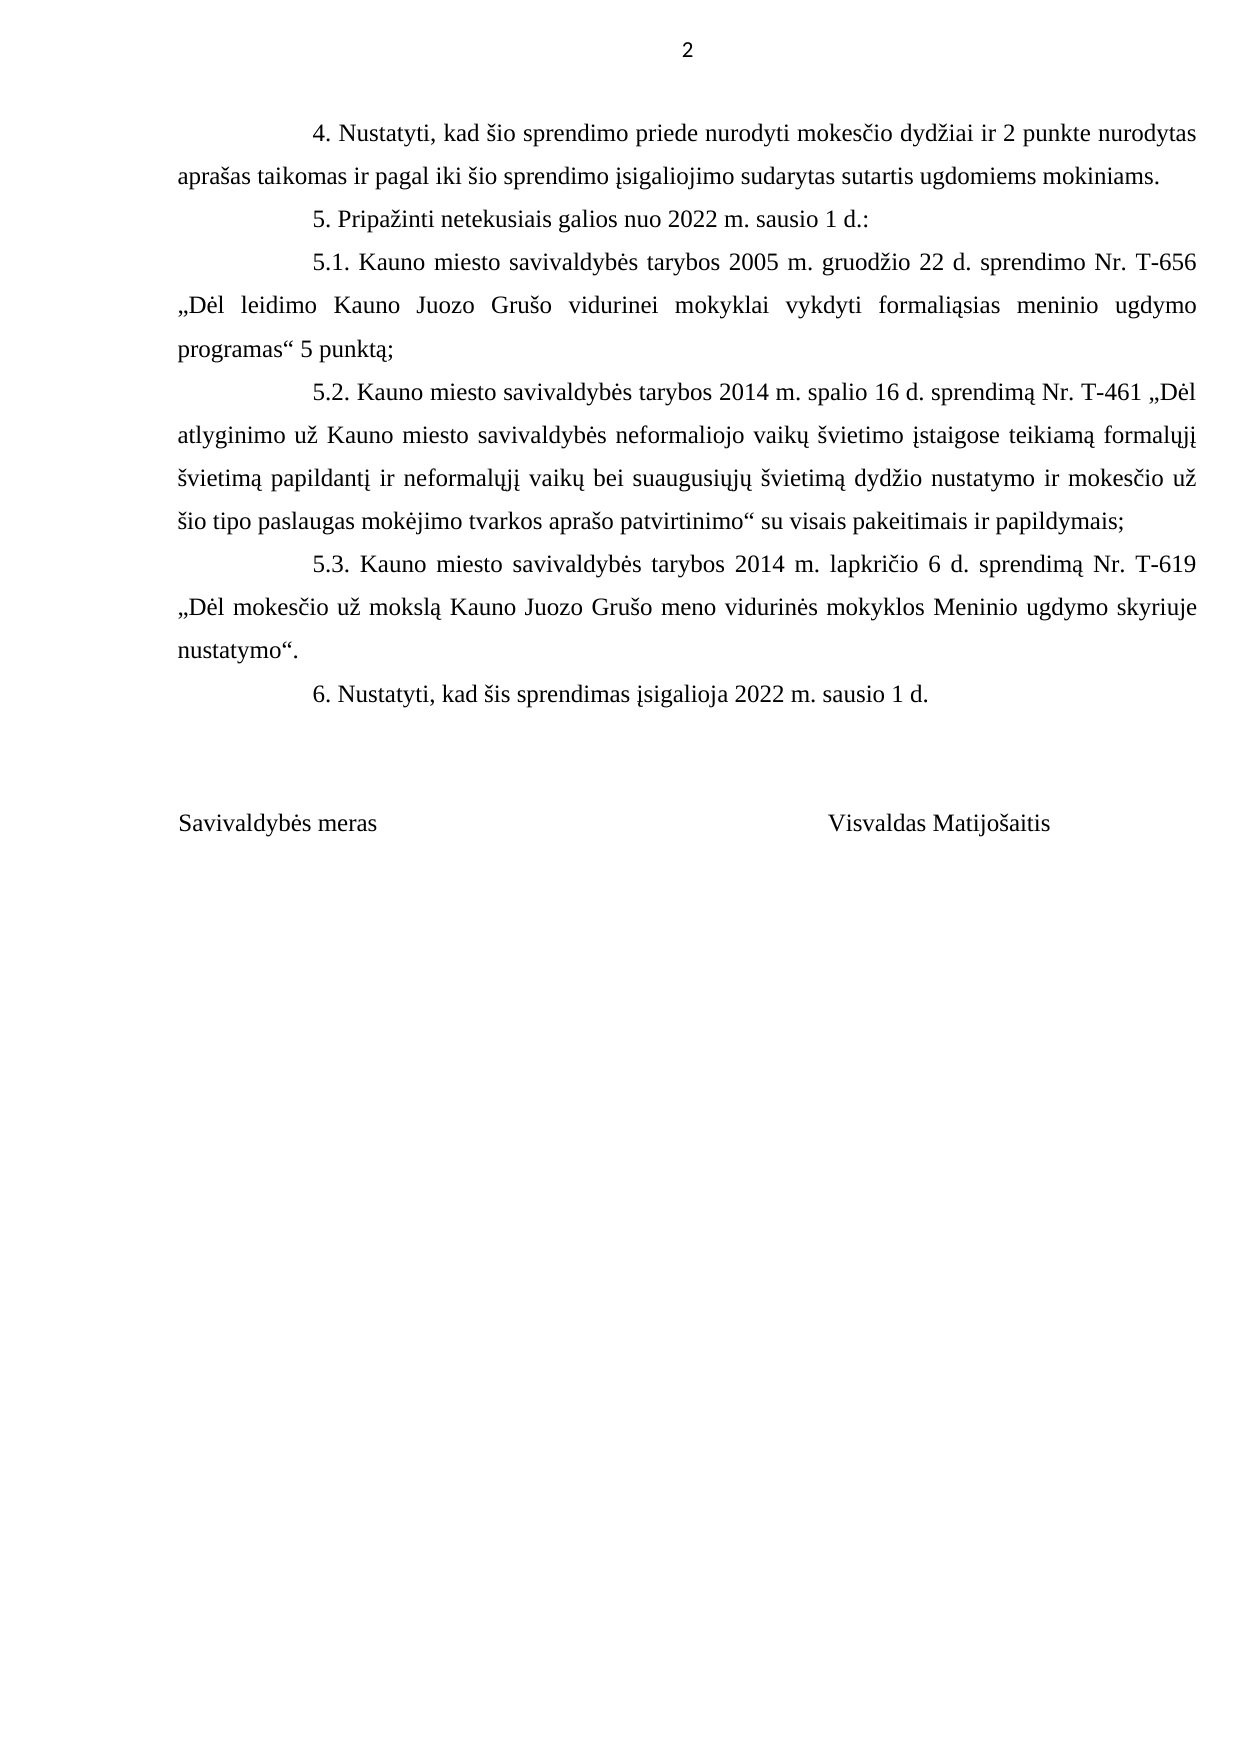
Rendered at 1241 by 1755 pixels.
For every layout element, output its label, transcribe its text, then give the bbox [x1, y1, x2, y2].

text 5.1. Kauno miesto savivaldybės tarybos 2005 m. gruodžio 22 d. sprendimo Nr. T-656 „Dėl leidimo Kauno Juozo Grušo vidurinei mokyklai vykdyti formaliąsias meninio ugdymo programas“ 5 punktą; [177, 247, 1198, 362]
text 5.2. Kauno miesto savivaldybės tarybos 2014 m. spalio 16 d. sprendimą Nr. T-461 „Dėl atlyginimo už Kauno miesto savivaldybės neformaliojo vaikų švietimo įstaigose teikiamą formalųjį švietimą papildantį ir neformalųjį vaikų bei suaugusiųjų švietimą dydžio nustatymo ir mokesčio už šio tipo paslaugas mokėjimo tvarkos aprašo patvirtinimo“ su visais pakeitimais ir papildymais; [177, 377, 1198, 535]
text 4. Nustatyti, kad šio sprendimo priede nurodyti mokesčio dydžiai ir 2 punkte nurodytas aprašas taikomas ir pagal iki šio sprendimo įsigaliojimo sudarytas sutartis ugdomiems mokiniams. [177, 118, 1198, 190]
text 5.3. Kauno miesto savivaldybės tarybos 2014 m. lapkričio 6 d. sprendimą Nr. T-619 „Dėl mokesčio už mokslą Kauno Juozo Grušo meno vidurinės mokyklos Meninio ugdymo skyriuje nustatymo“. [177, 549, 1198, 664]
text 6. Nustatyti, kad šis sprendimas įsigalioja 2022 m. sausio 1 d. [177, 679, 1198, 707]
text 5. Pripažinti netekusiais galios nuo 2022 m. sausio 1 d.: [177, 204, 1198, 233]
text Savivaldybės meras Visvaldas Matijošaitis [178, 808, 1198, 837]
